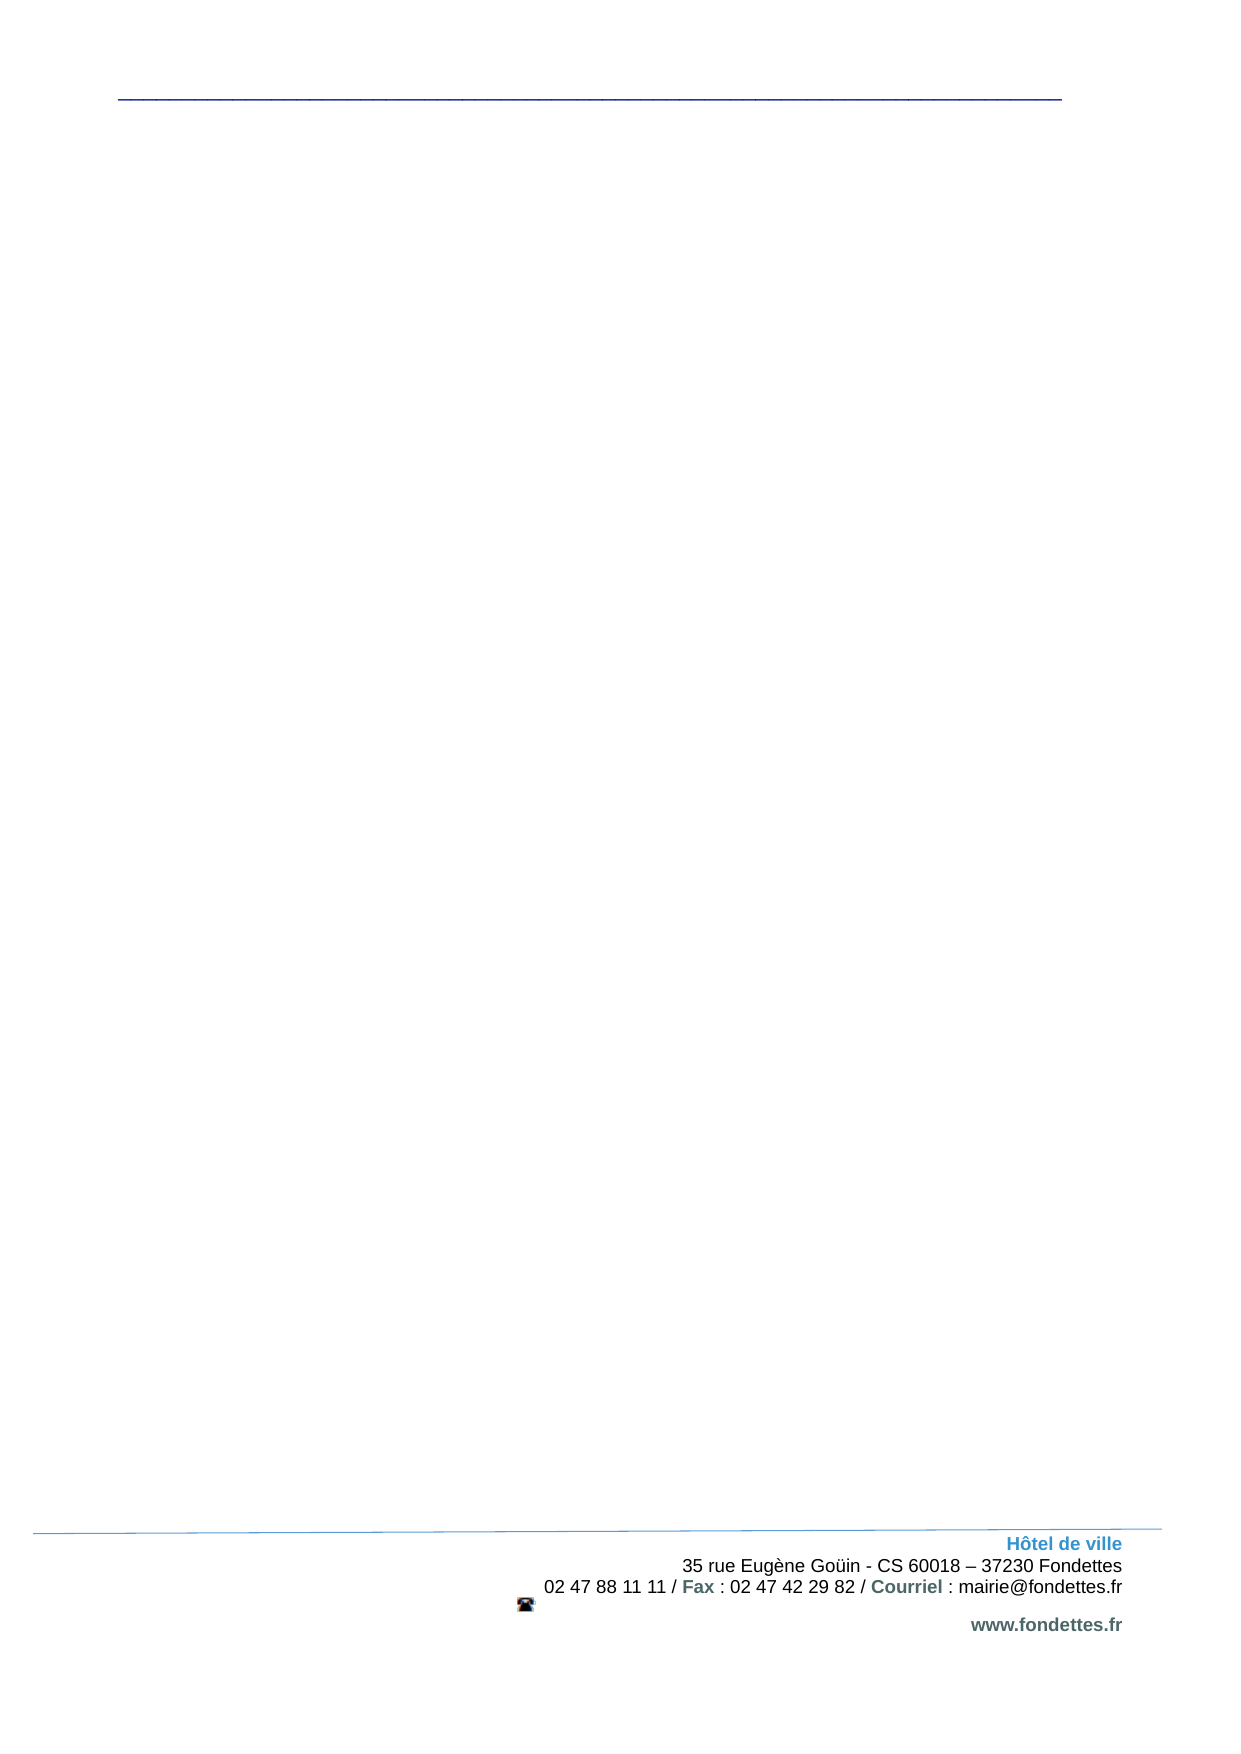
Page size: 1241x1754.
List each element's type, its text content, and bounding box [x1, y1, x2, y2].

text __________________________________________________________________________ [118, 75, 1122, 101]
